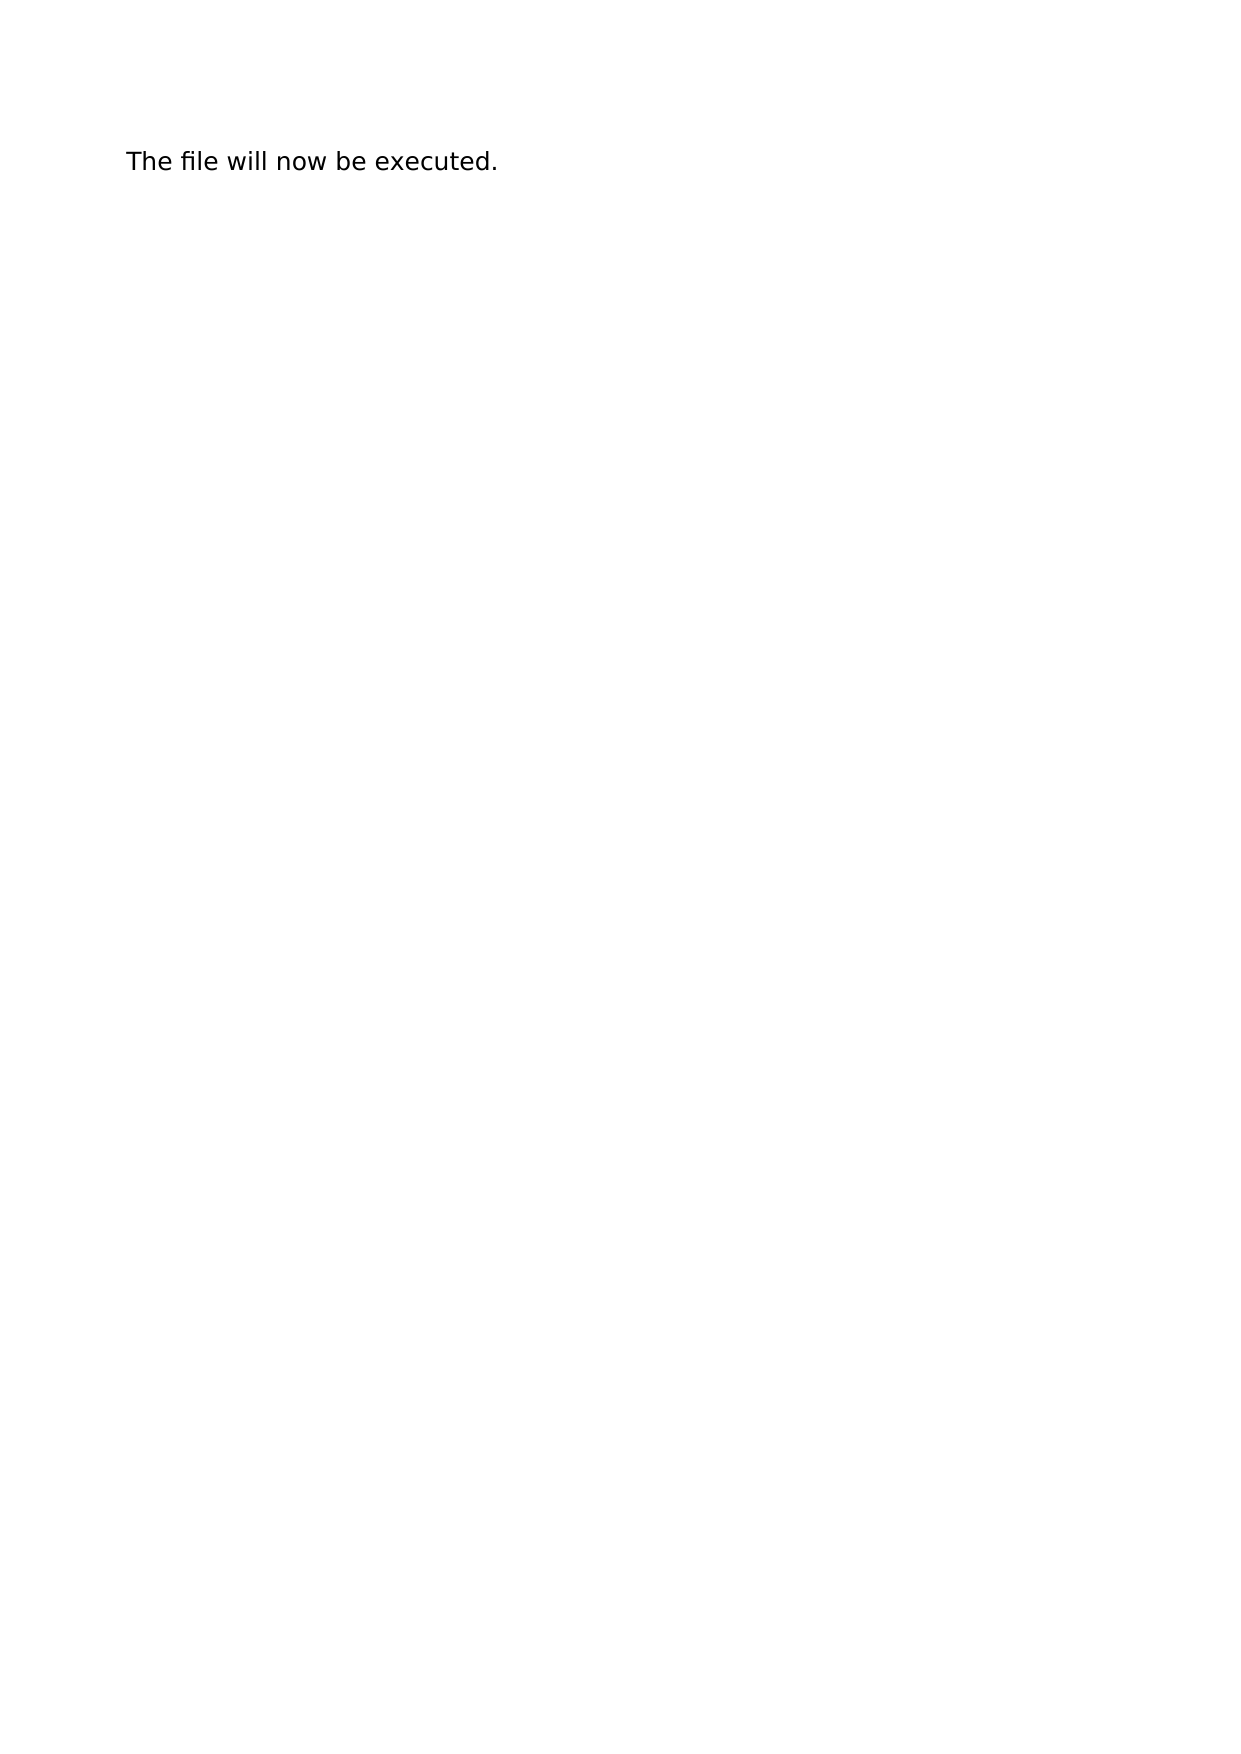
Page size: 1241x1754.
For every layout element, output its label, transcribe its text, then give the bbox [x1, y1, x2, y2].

text The file will now be executed. [118, 118, 1122, 235]
